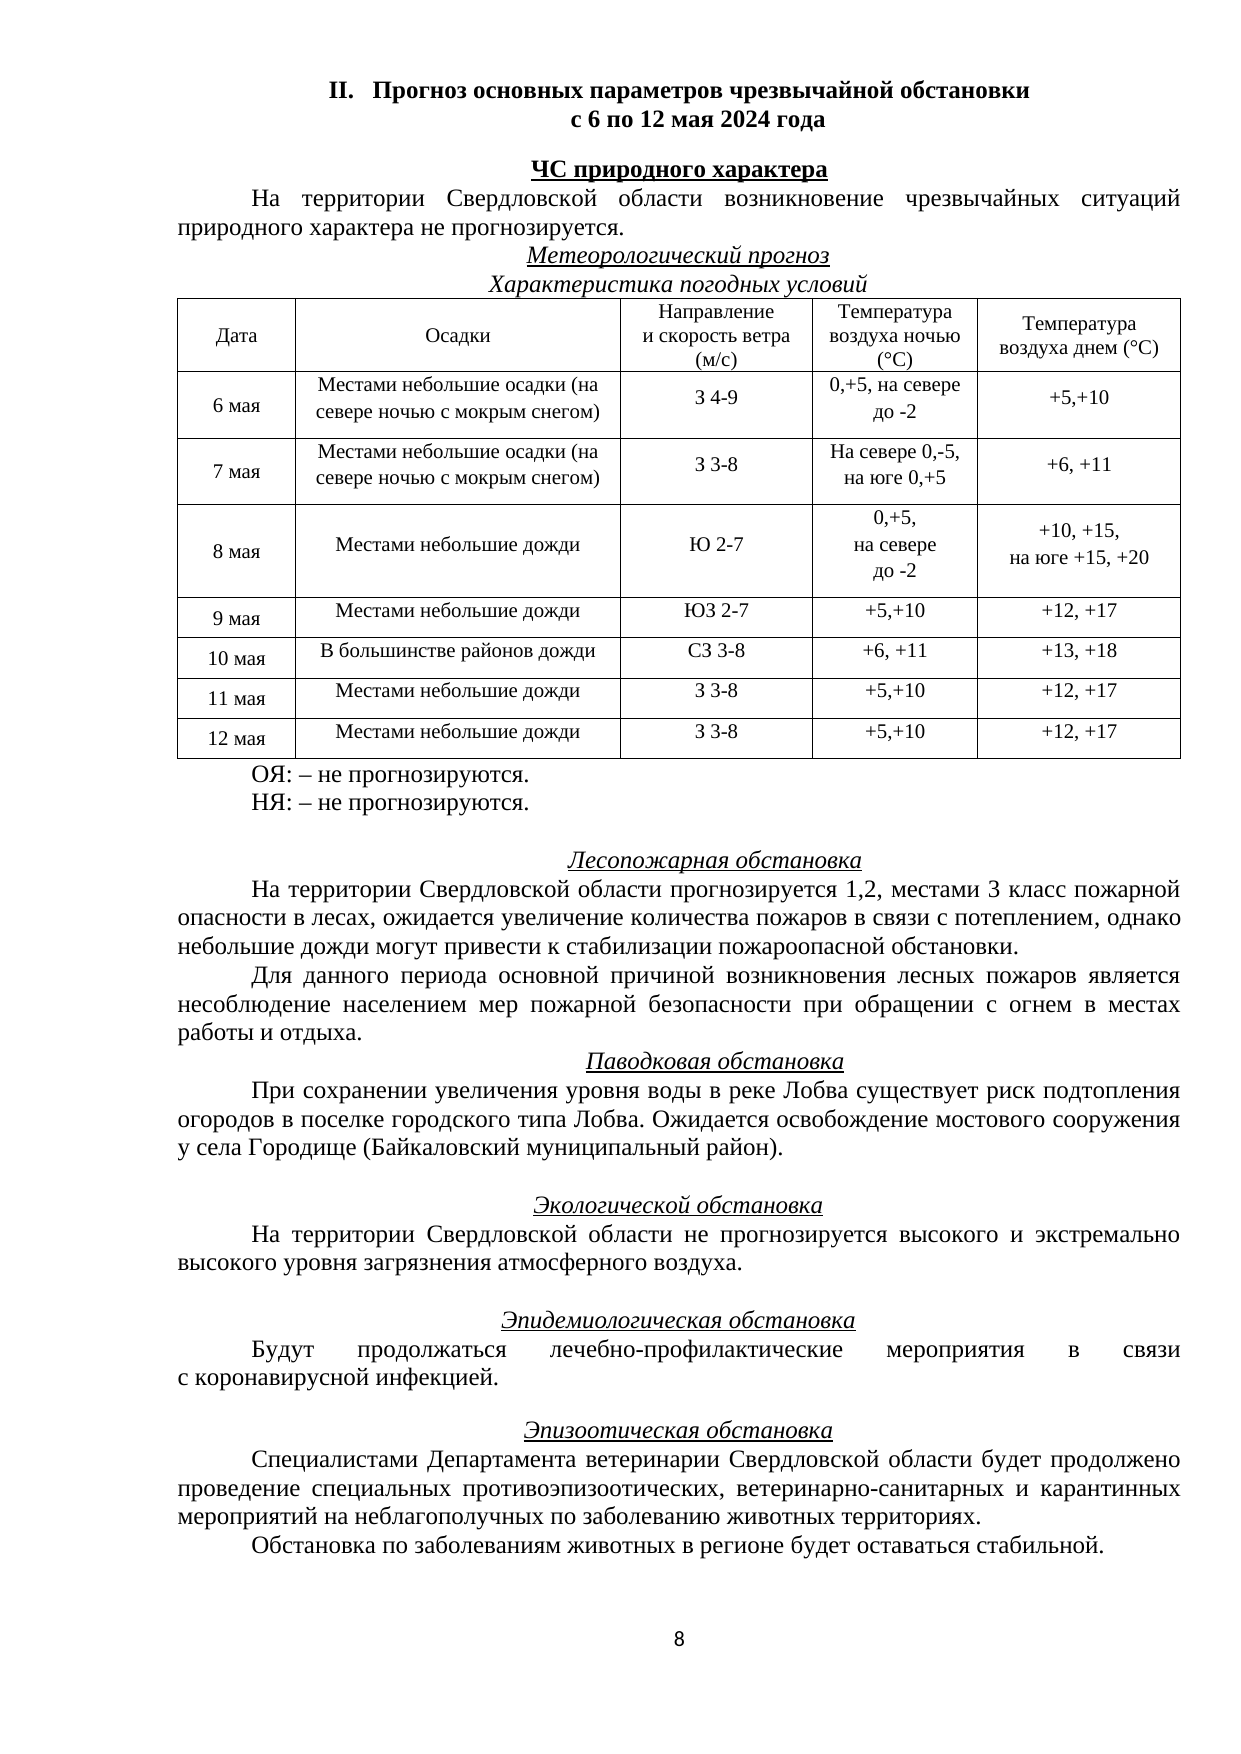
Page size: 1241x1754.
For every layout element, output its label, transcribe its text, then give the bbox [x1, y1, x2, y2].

table_cell +5,+10 [813, 598, 977, 637]
table_cell 9 мая [178, 598, 295, 637]
text На территории Свердловской области не прогнозируется высокого и экстремально высокого уровня загрязнения атмосферного воздуха. [177, 1219, 1181, 1276]
table_cell Местами небольшие осадки (на севере ночью с мокрым снегом) [296, 372, 620, 438]
table_cell 6 мая [178, 372, 295, 438]
table_cell +5,+10 [813, 679, 977, 717]
table_cell 11 мая [178, 679, 295, 717]
table_header Дата [178, 299, 295, 371]
table_cell На севере 0,-5, на юге 0,+5 [813, 439, 977, 504]
table_cell +5,+10 [978, 372, 1180, 438]
table_cell +12, +17 [978, 598, 1180, 637]
text Эпидемиологическая обстановка [177, 1305, 1181, 1334]
text Лесопожарная обстановка [177, 845, 1181, 874]
table_cell Местами небольшие дожди [296, 679, 620, 717]
table_cell Ю 2-7 [621, 505, 812, 597]
table_header Температура воздуха ночью (°С) [813, 299, 977, 371]
table_cell +12, +17 [978, 719, 1180, 758]
table_cell Местами небольшие дожди [296, 505, 620, 597]
text При сохранении увеличения уровня воды в реке Лобва существует риск подтопления огородов в поселке городского типа Лобва. Ожидается освобождение мостового сооружения у села Городище (Байкаловский муниципальный район). [177, 1075, 1181, 1161]
table_cell +10, +15, на юге +15, +20 [978, 505, 1180, 597]
text ОЯ: – не прогнозируются. [177, 759, 1181, 787]
table_header Температура воздуха днем (°С) [978, 299, 1180, 371]
text НЯ: – не прогнозируются. [177, 787, 1181, 816]
text Для данного периода основной причиной возникновения лесных пожаров является несоблюдение населением мер пожарной безопасности при обращении с огнем в местах работы и отдыха. [177, 960, 1181, 1046]
text Эпизоотическая обстановка [177, 1415, 1181, 1444]
table_cell 12 мая [178, 719, 295, 758]
table_cell +6, +11 [978, 439, 1180, 504]
table_cell +6, +11 [813, 638, 977, 677]
table_cell СЗ 3-8 [621, 638, 812, 677]
table_cell 0,+5, на севере до -2 [813, 505, 977, 597]
table_cell Местами небольшие дожди [296, 598, 620, 637]
table_cell 10 мая [178, 638, 295, 677]
table_cell З 4-9 [621, 372, 812, 438]
table_cell 7 мая [178, 439, 295, 504]
table_cell +12, +17 [978, 679, 1180, 717]
table_cell 8 мая [178, 505, 295, 597]
text Метеорологический прогноз [177, 240, 1181, 269]
table_header Осадки [296, 299, 620, 371]
text Экологической обстановка [177, 1190, 1181, 1219]
text Паводковая обстановка [177, 1046, 1181, 1075]
text ЧС природного характера [177, 154, 1181, 183]
text Обстановка по заболеваниям животных в регионе будет оставаться стабильной. [177, 1530, 1181, 1559]
text Будут продолжаться лечебно-профилактические мероприятия в связи с коронавирусной инфекцией. [177, 1334, 1181, 1391]
table_cell З 3-8 [621, 439, 812, 504]
table_cell Местами небольшие осадки (на севере ночью с мокрым снегом) [296, 439, 620, 504]
table_cell +13, +18 [978, 638, 1180, 677]
table_cell ЮЗ 2-7 [621, 598, 812, 637]
table_cell З 3-8 [621, 719, 812, 758]
list Прогноз основных параметров чрезвычайной обстановки [177, 75, 1181, 104]
table_cell 0,+5, на севере до -2 [813, 372, 977, 438]
table_cell З 3-8 [621, 679, 812, 717]
text На территории Свердловской области прогнозируется 1,2, местами 3 класс пожарной опасности в лесах, ожидается увеличение количества пожаров в связи с потеплением, однако небольшие дожди могут привести к стабилизации пожароопасной обстановки. [177, 874, 1181, 960]
text с 6 по 12 мая 2024 года [215, 104, 1181, 132]
table_cell +5,+10 [813, 719, 977, 758]
text На территории Свердловской области возникновение чрезвычайных ситуаций природного характера не прогнозируется. [177, 183, 1181, 240]
table_cell Местами небольшие дожди [296, 719, 620, 758]
text Характеристика погодных условий [177, 269, 1181, 298]
table_cell В большинстве районов дожди [296, 638, 620, 677]
table_header Направление и скорость ветра (м/с) [621, 299, 812, 371]
text Специалистами Департамента ветеринарии Свердловской области будет продолжено проведение специальных противоэпизоотических, ветеринарно-санитарных и карантинных мероприятий на неблагополучных по заболеванию животных территориях. [177, 1444, 1181, 1530]
